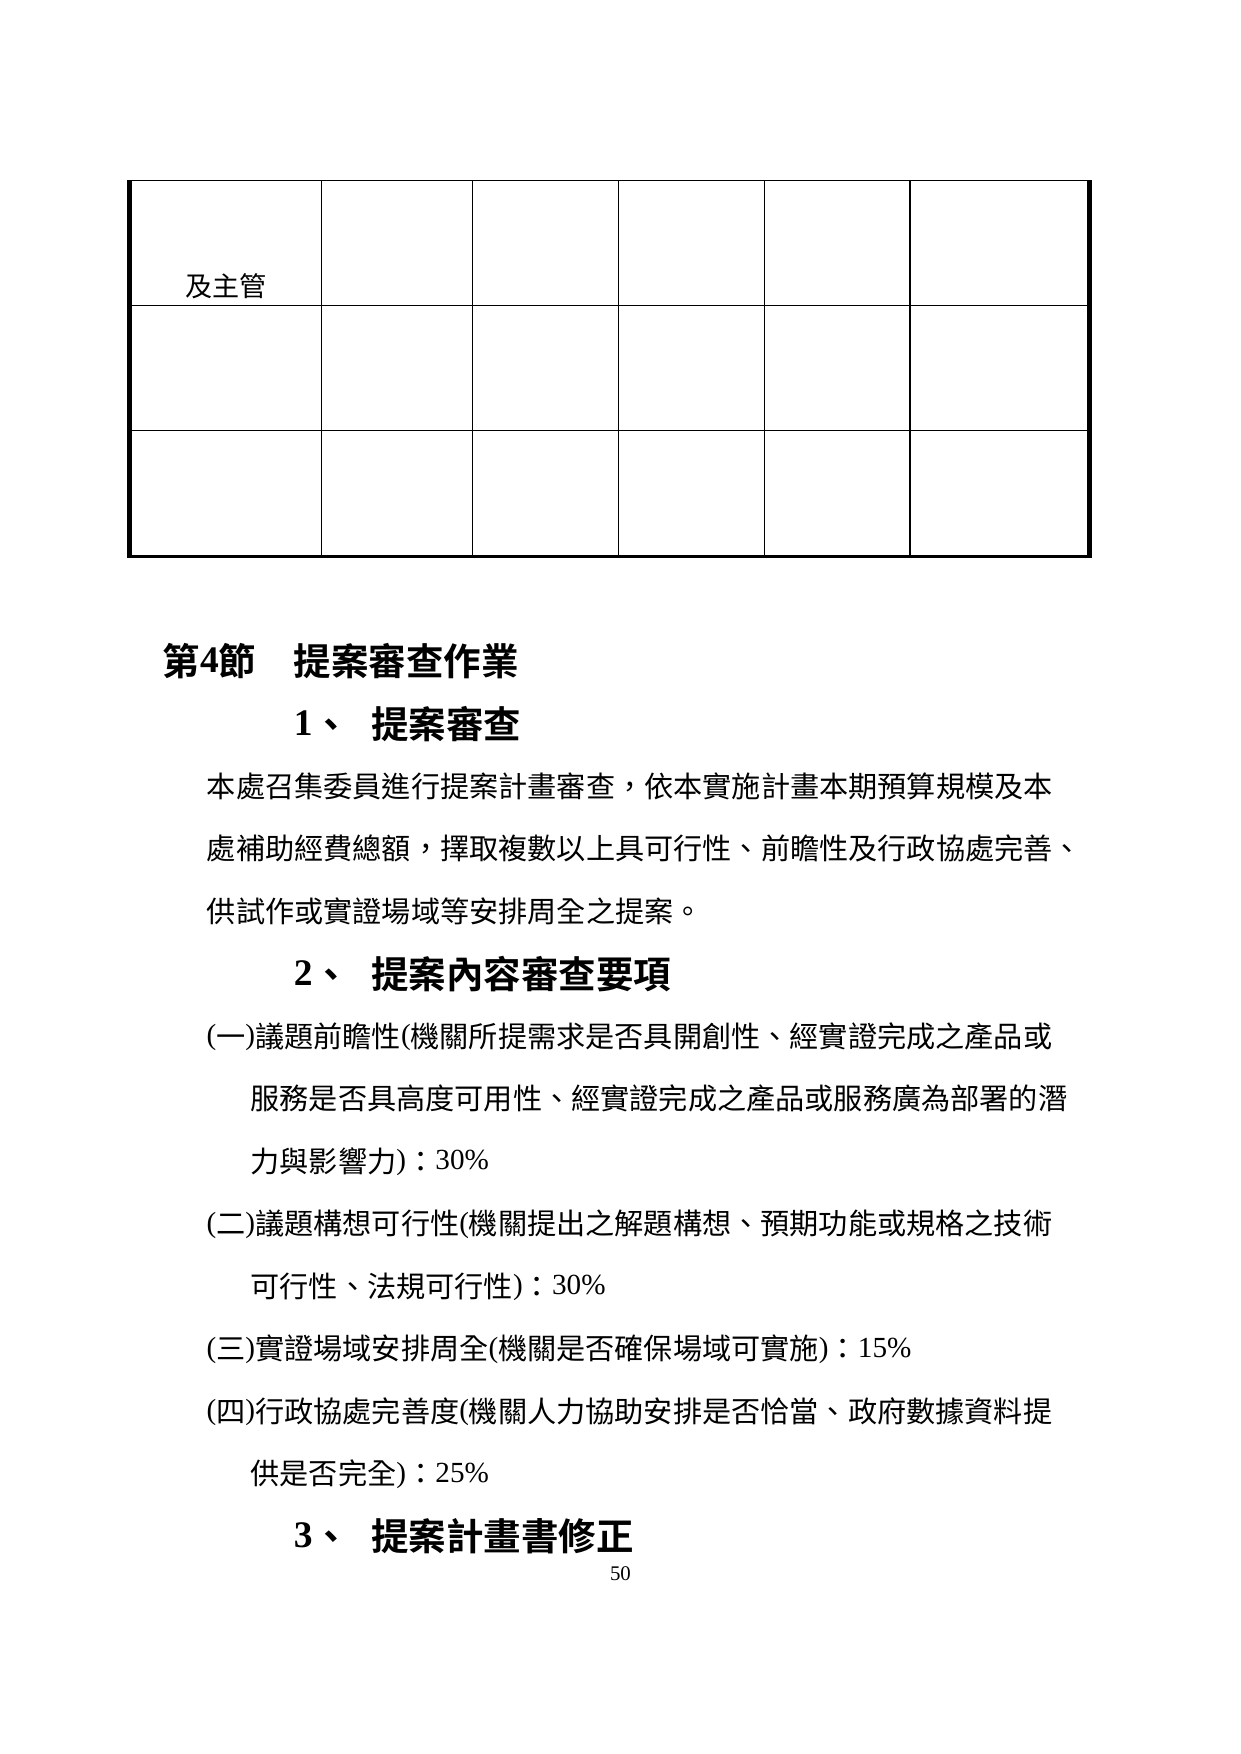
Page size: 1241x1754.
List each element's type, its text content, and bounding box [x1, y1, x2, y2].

text (一)議題前瞻性(機關所提需求是否具開創性、經實證完成之產品或服務是否具高度可用性、經實證完成之產品或服務廣為部署的潛力與影響力)：30% [206, 993, 1078, 1180]
table_cell [911, 431, 1087, 555]
table_cell [473, 431, 618, 555]
table_cell [473, 181, 618, 305]
text 本處召集委員進行提案計畫審查，依本實施計畫本期預算規模及本處補助經費總額，擇取複數以上具可行性、前瞻性及行政協處完善、供試作或實證場域等安排周全之提案。 [207, 743, 1078, 930]
table_cell [473, 306, 618, 430]
table_cell [765, 181, 909, 305]
list 提案審查 [294, 680, 1078, 743]
table_cell [619, 306, 764, 430]
table_cell [619, 181, 764, 305]
table_cell [322, 181, 472, 305]
table_cell [132, 306, 321, 430]
table_cell [322, 306, 472, 430]
text (四)行政協處完善度(機關人力協助安排是否恰當、政府數據資料提供是否完全)：25% [206, 1368, 1078, 1493]
table_cell [911, 306, 1087, 430]
table_cell [765, 431, 909, 555]
table_cell [132, 431, 321, 555]
table_cell [619, 431, 764, 555]
list 提案計畫書修正 [294, 1493, 1078, 1555]
list 提案審查作業 [162, 618, 1078, 680]
table_cell [322, 431, 472, 555]
table_cell [765, 306, 909, 430]
text (二)議題構想可行性(機關提出之解題構想、預期功能或規格之技術可行性、法規可行性)：30% [206, 1180, 1078, 1305]
table_cell [911, 181, 1087, 305]
text (三)實證場域安排周全(機關是否確保場域可實施)：15% [206, 1305, 1078, 1368]
list 提案內容審查要項 [294, 930, 1078, 993]
table_cell 及主管 [132, 181, 321, 305]
